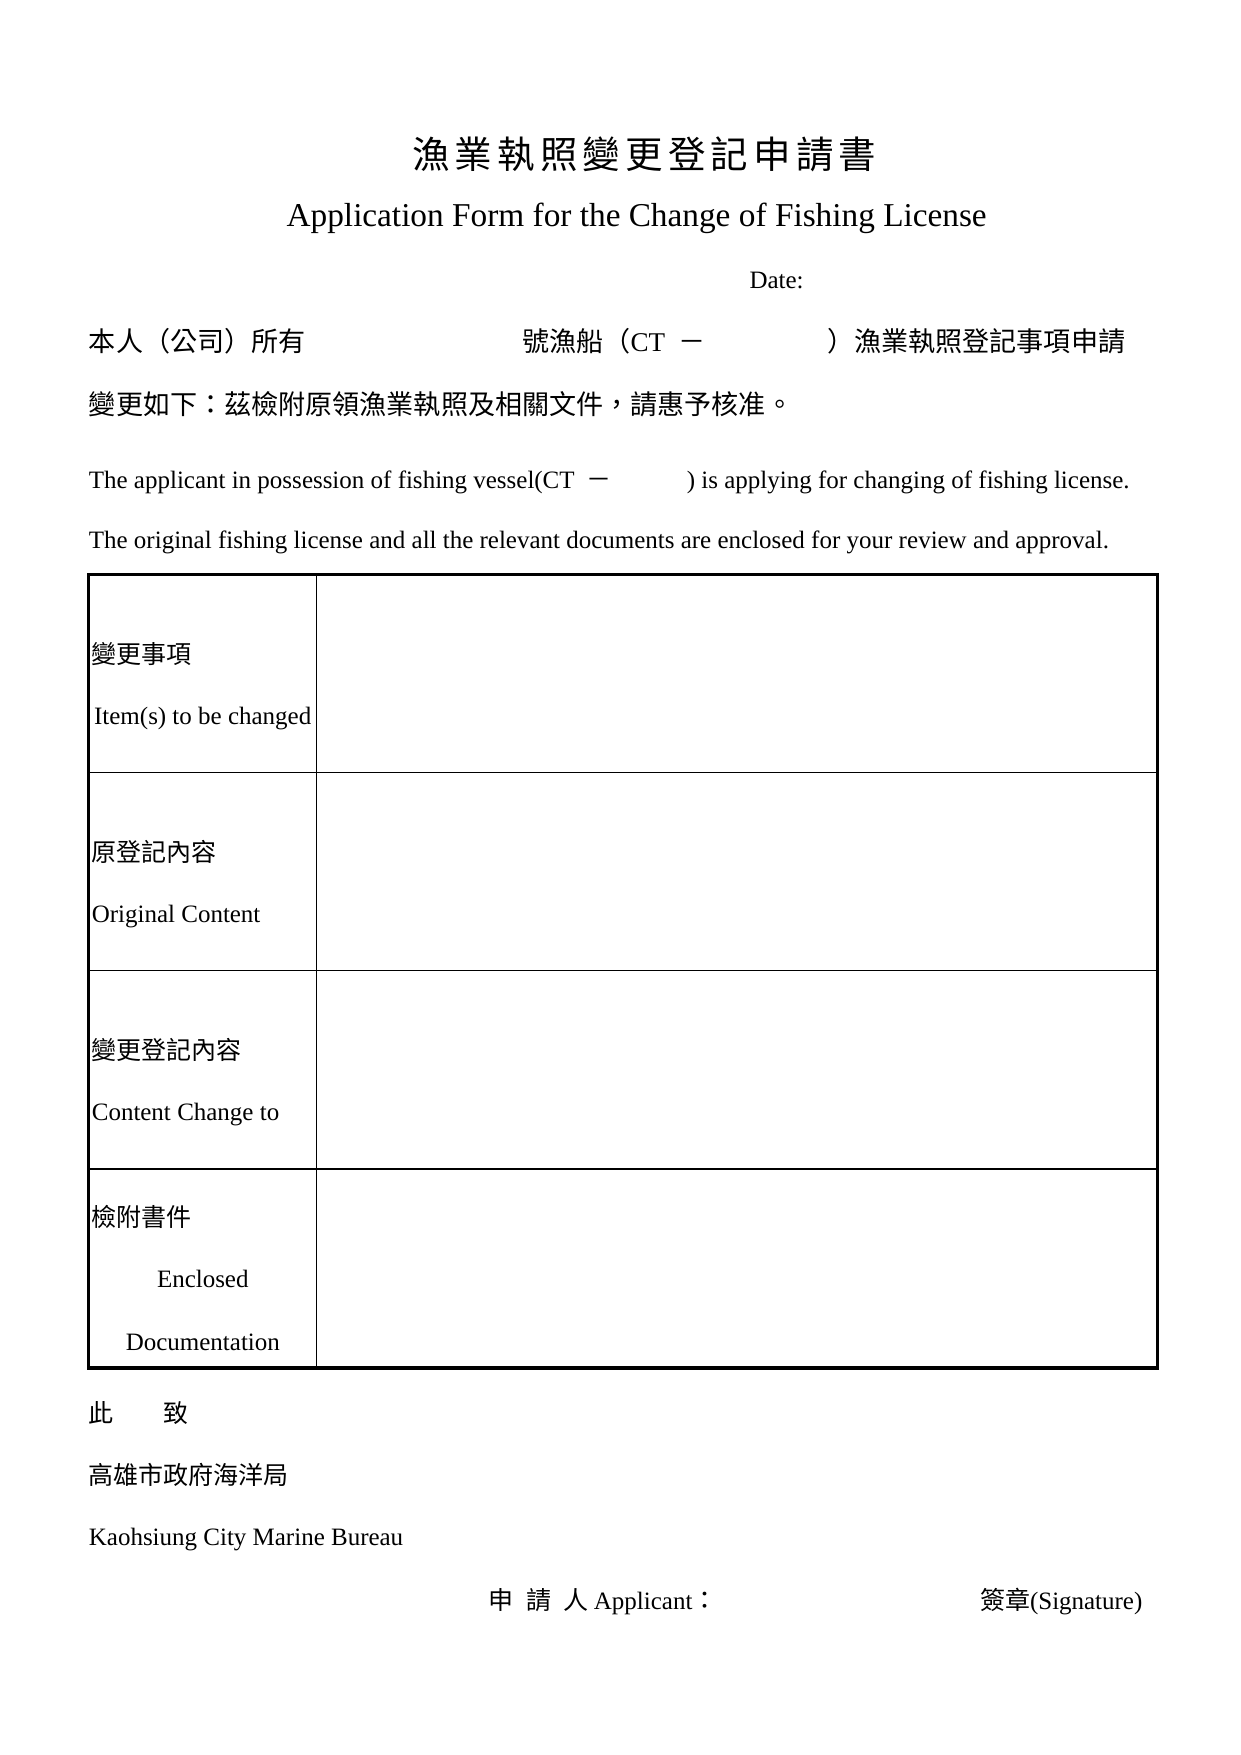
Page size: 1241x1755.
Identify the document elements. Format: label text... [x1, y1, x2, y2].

text 漁業執照變更登記申請書 [89, 111, 1152, 173]
table_header [317, 576, 1156, 771]
text 此 致 [89, 1370, 1152, 1432]
table_cell 檢附書件 Enclosed Documentation [90, 1170, 316, 1366]
text Kaohsiung City Marine Bureau [89, 1494, 1152, 1557]
table_cell [317, 1170, 1156, 1366]
text 本人（公司）所有 號漁船（CT － ）漁業執照登記事項申請變更如下：茲檢附原領漁業執照及相關文件，請惠予核准。 [89, 298, 1152, 423]
text 申 請 人Applicant： 簽章(Signature) [89, 1557, 1152, 1619]
table_header 變更事項 Item(s) to be changed [90, 576, 316, 771]
text The applicant in possession of fishing vessel(CT － ) is applying for changing of fishing license. The original fishing license and all the relevant documents are enclosed for your review and approval. [89, 436, 1152, 561]
table_cell 變更登記內容 Content Change to [90, 971, 316, 1168]
text Application Form for the Change of Fishing License [89, 173, 1152, 236]
table_cell 原登記內容 Original Content [90, 773, 316, 970]
table_cell [317, 971, 1156, 1168]
text 高雄市政府海洋局 [89, 1432, 1152, 1494]
table_cell [317, 773, 1156, 970]
text Date: [89, 236, 1152, 298]
